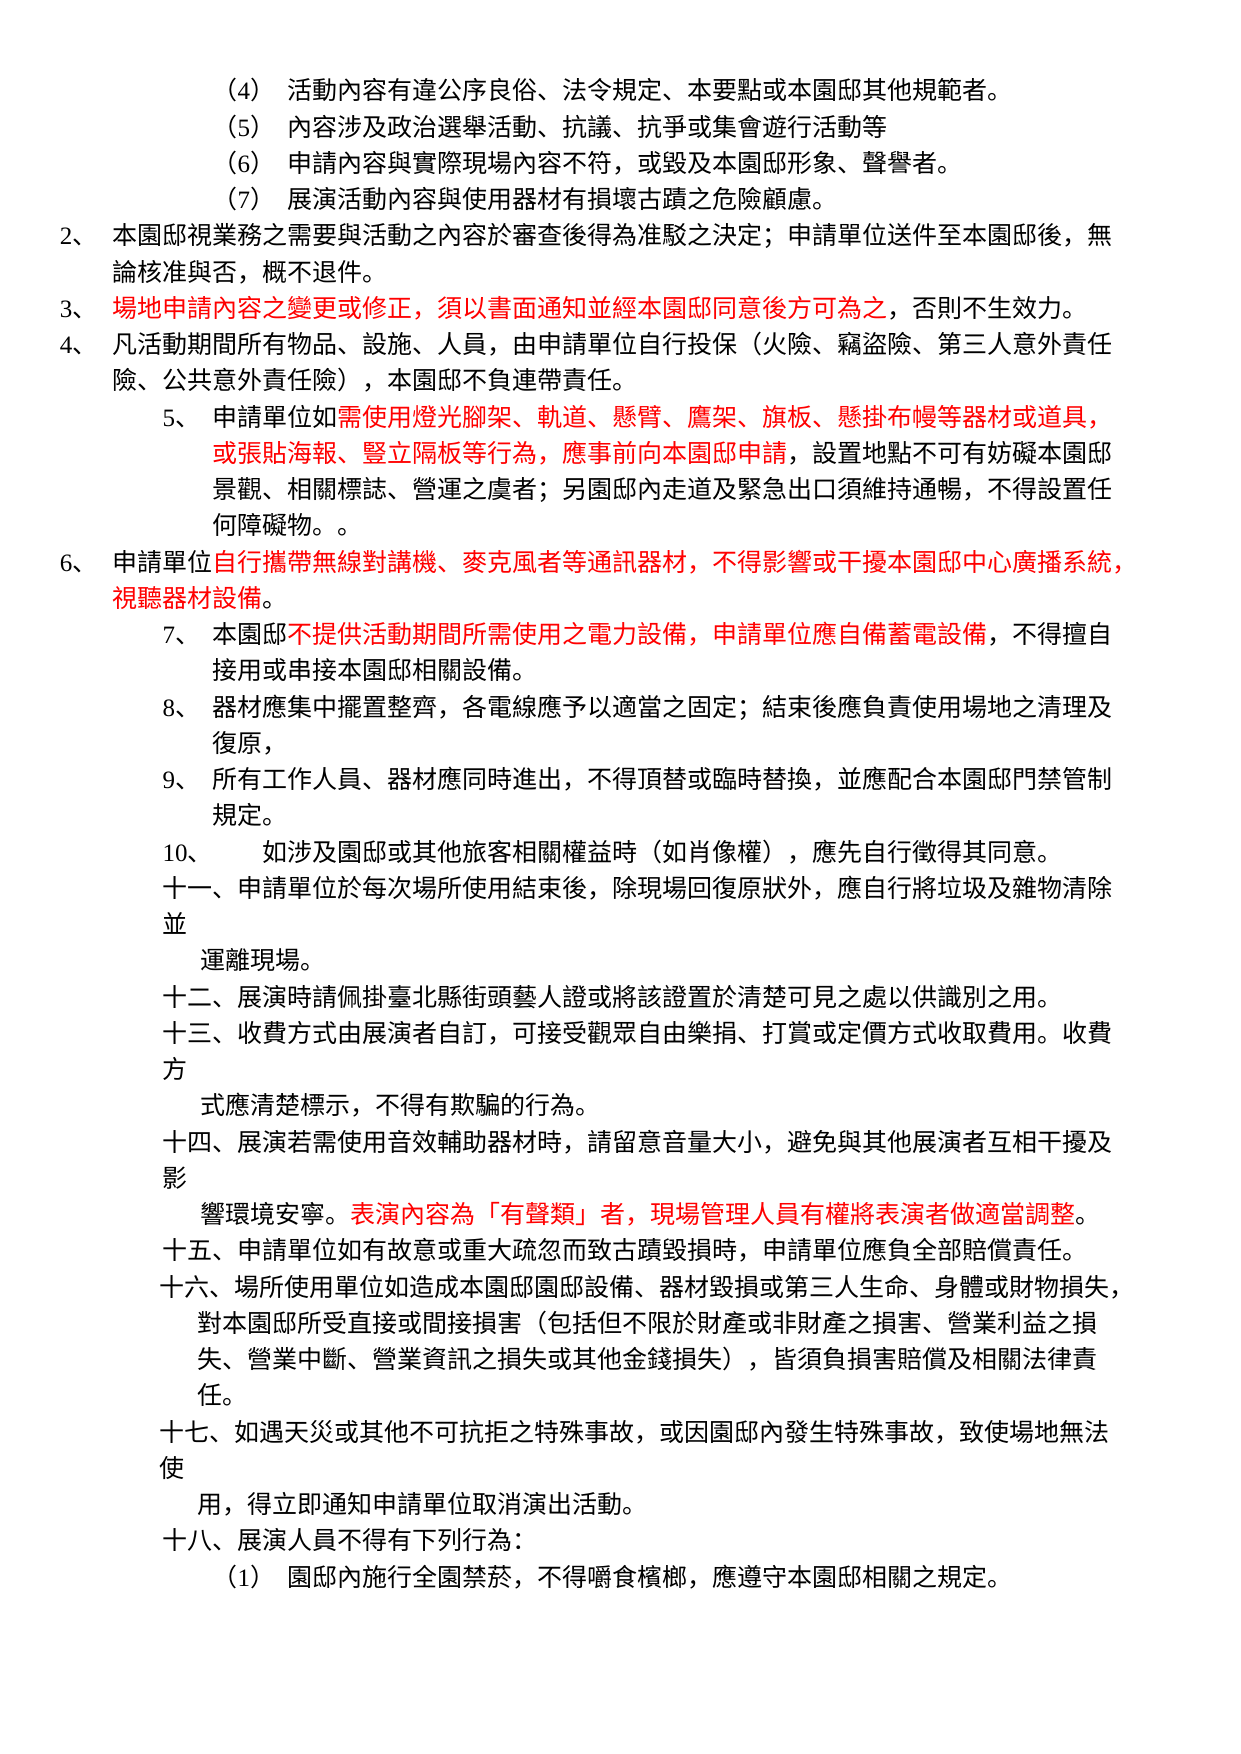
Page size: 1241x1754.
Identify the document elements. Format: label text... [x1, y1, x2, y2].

text 十四、展演若需使用音效輔助器材時，請留意音量大小，避免與其他展演者互相干擾及影 [162, 1122, 1128, 1194]
text 任。 [159, 1376, 1128, 1412]
text 十七、如遇天災或其他不可抗拒之特殊事故，或因園邸內發生特殊事故，致使場地無法使 [159, 1412, 1128, 1484]
text 十六、場所使用單位如造成本園邸園邸設備、器材毀損或第三人生命、身體或財物損失， [159, 1267, 1128, 1303]
text 響環境安寧。表演內容為「有聲類」者，現場管理人員有權將表演者做適當調整。 [162, 1194, 1128, 1231]
list 活動內容有違公序良俗、法令規定、本要點或本園邸其他規範者。 [212, 71, 1128, 107]
text 十一、申請單位於每次場所使用結束後，除現場回復原狀外，應自行將垃圾及雜物清除並 [162, 868, 1128, 941]
list 場地申請內容之變更或修正，須以書面通知並經本園邸同意後方可為之，否則不生效力。 [59, 288, 1128, 324]
text 十八、展演人員不得有下列行為： [162, 1521, 1128, 1557]
list 園邸內施行全園禁菸，不得嚼食檳榔，應遵守本園邸相關之規定。 [212, 1557, 1128, 1593]
list 展演活動內容與使用器材有損壞古蹟之危險顧慮。 [212, 179, 1128, 216]
list 凡活動期間所有物品、設施、人員，由申請單位自行投保（火險、竊盜險、第三人意外責任險、公共意外責任險），本園邸不負連帶責任。 [59, 324, 1128, 397]
list 器材應集中擺置整齊，各電線應予以適當之固定；結束後應負責使用場地之清理及復原， [162, 687, 1128, 759]
text 十三、收費方式由展演者自訂，可接受觀眾自由樂捐、打賞或定價方式收取費用。收費方 [162, 1013, 1128, 1086]
list 如涉及園邸或其他旅客相關權益時（如肖像權），應先自行徵得其同意。 [162, 832, 1128, 868]
list 申請單位如需使用燈光腳架、軌道、懸臂、鷹架、旗板、懸掛布幔等器材或道具，或張貼海報、豎立隔板等行為，應事前向本園邸申請，設置地點不可有妨礙本園邸景觀、相關標誌、營運之虞者；另園邸內走道及緊急出口須維持通暢，不得設置任何障礙物。。 [162, 397, 1128, 542]
list 內容涉及政治選舉活動、抗議、抗爭或集會遊行活動等 [212, 107, 1128, 143]
list 所有工作人員、器材應同時進出，不得頂替或臨時替換，並應配合本園邸門禁管制規定。 [162, 759, 1128, 832]
list 申請內容與實際現場內容不符，或毀及本園邸形象、聲譽者。 [212, 143, 1128, 179]
text 運離現場。 [162, 941, 1128, 977]
text 十五、申請單位如有故意或重大疏忽而致古蹟毀損時，申請單位應負全部賠償責任。 [162, 1231, 1128, 1267]
list 本園邸視業務之需要與活動之內容於審查後得為准駁之決定；申請單位送件至本園邸後，無論核准與否，概不退件。 [59, 216, 1128, 288]
text 對本園邸所受直接或間接損害（包括但不限於財產或非財產之損害、營業利益之損 [159, 1303, 1128, 1339]
list 申請單位自行攜帶無線對講機、麥克風者等通訊器材，不得影響或干擾本園邸中心廣播系統，視聽器材設備。 [59, 542, 1128, 614]
text 失、營業中斷、營業資訊之損失或其他金錢損失），皆須負損害賠償及相關法律責 [159, 1339, 1128, 1376]
text 式應清楚標示，不得有欺騙的行為。 [162, 1086, 1128, 1122]
text 用，得立即通知申請單位取消演出活動。 [159, 1484, 1128, 1521]
list 本園邸不提供活動期間所需使用之電力設備，申請單位應自備蓄電設備，不得擅自接用或串接本園邸相關設備。 [162, 614, 1128, 687]
text 十二、展演時請佩掛臺北縣街頭藝人證或將該證置於清楚可見之處以供識別之用。 [162, 977, 1128, 1013]
